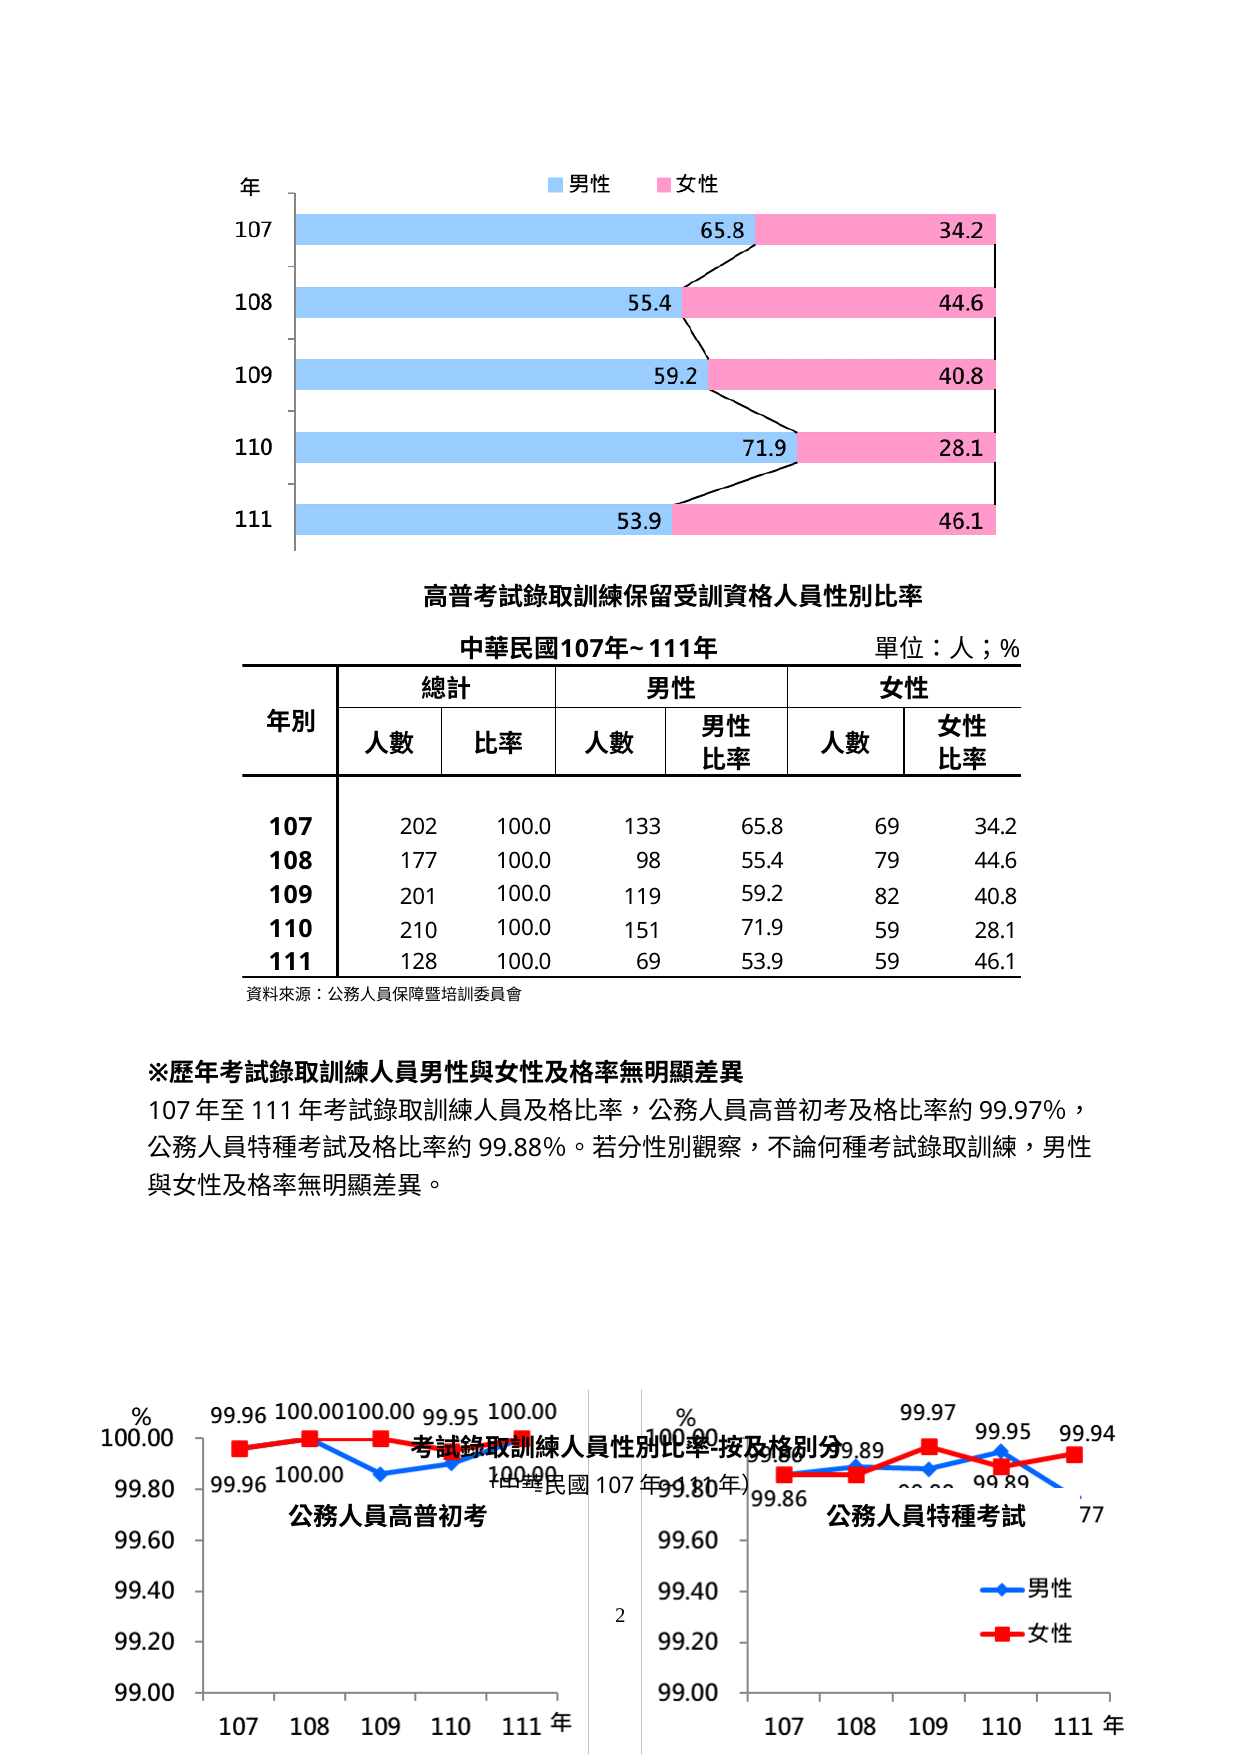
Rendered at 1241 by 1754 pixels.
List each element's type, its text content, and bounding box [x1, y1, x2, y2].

table_header [155, 164, 1092, 576]
text 公務人員高普初考 [288, 1496, 520, 1532]
text 高普考試錄取訓練保留受訓資格人員性別比率 [177, 576, 1022, 613]
text （中華民國107年~111年） [273, 1488, 535, 1573]
text 107年至111年考試錄取訓練人員及格比率，公務人員高普初考及格比率約99.97％，公務人員特種考試及格比率約99.88％。若分性別觀察，不論何種考試錄取訓練，男性與女性及格率無明顯差異。 [148, 1090, 1092, 1202]
text ※歷年考試錄取訓練人員男性與女性及格率無明顯差異 [148, 1052, 1092, 1090]
picture [96, 1390, 1144, 1754]
text （中華民國107年~111年） [811, 1488, 1080, 1559]
picture [215, 163, 1012, 551]
text 公務人員特種考試 [826, 1496, 1065, 1532]
